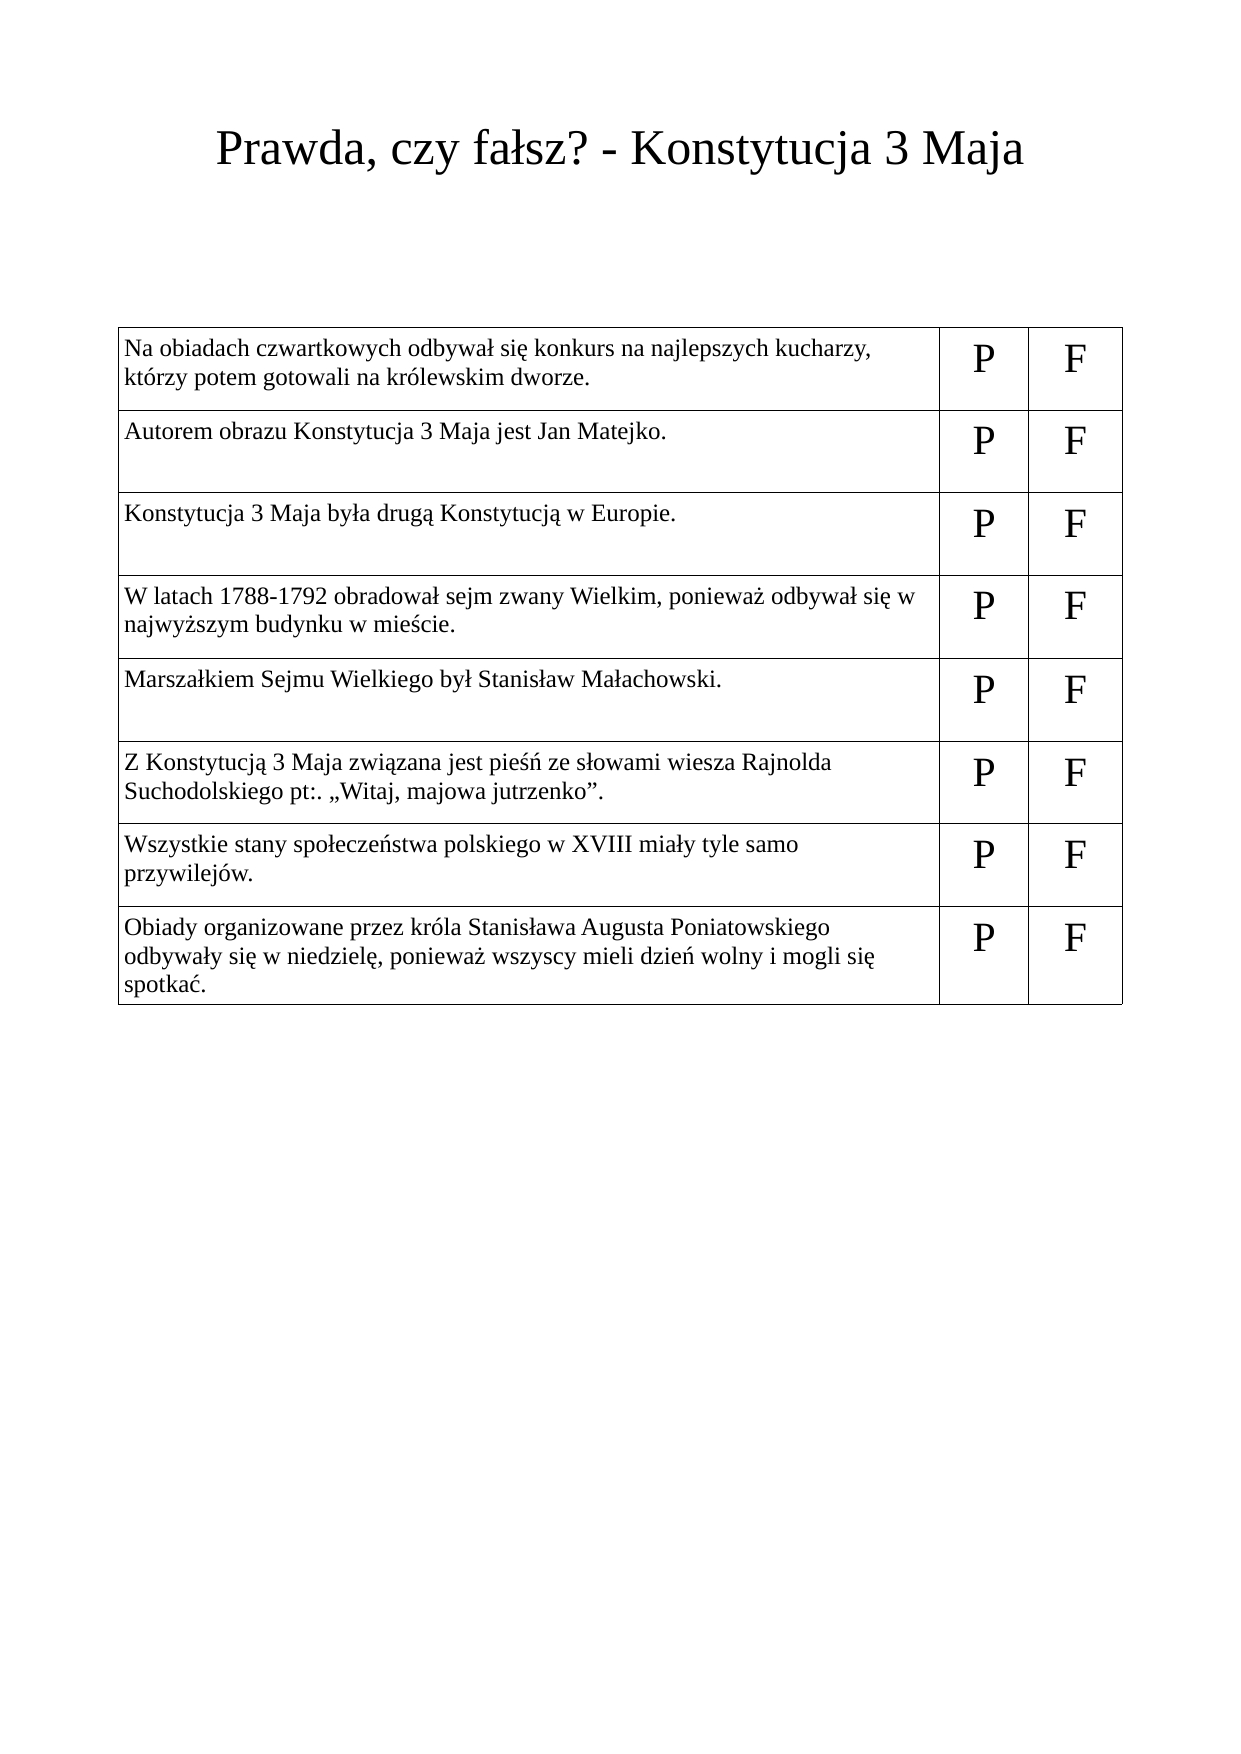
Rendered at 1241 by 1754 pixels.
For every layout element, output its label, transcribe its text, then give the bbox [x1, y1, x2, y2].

table_cell Autorem obrazu Konstytucja 3 Maja jest Jan Matejko. [119, 411, 939, 492]
table_cell Marszałkiem Sejmu Wielkiego był Stanisław Małachowski. [119, 659, 939, 741]
table_cell P [940, 824, 1028, 906]
table_cell F [1029, 411, 1122, 492]
table_header P [940, 328, 1028, 409]
table_cell P [940, 493, 1028, 574]
table_cell Obiady organizowane przez króla Stanisława Augusta Poniatowskiego odbywały się w niedzielę, ponieważ wszyscy mieli dzień wolny i mogli się spotkać. [119, 907, 939, 1004]
table_cell P [940, 742, 1028, 823]
table_cell P [940, 411, 1028, 492]
table_header Na obiadach czwartkowych odbywał się konkurs na najlepszych kucharzy, którzy potem gotowali na królewskim dworze. [119, 328, 939, 409]
table_cell Wszystkie stany społeczeństwa polskiego w XVIII miały tyle samo przywilejów. [119, 824, 939, 906]
table_cell P [940, 576, 1028, 658]
table_cell F [1029, 576, 1122, 658]
table_header F [1029, 328, 1122, 409]
table_cell P [940, 659, 1028, 741]
table_cell F [1029, 659, 1122, 741]
text Prawda, czy fałsz? - Konstytucja 3 Maja [118, 118, 1122, 176]
table_cell F [1029, 824, 1122, 906]
table_cell F [1029, 493, 1122, 574]
table_cell Konstytucja 3 Maja była drugą Konstytucją w Europie. [119, 493, 939, 574]
table_cell P [940, 907, 1028, 1004]
table_cell Z Konstytucją 3 Maja związana jest pieśń ze słowami wiesza Rajnolda Suchodolskiego pt:. „Witaj, majowa jutrzenko”. [119, 742, 939, 823]
table_cell F [1029, 907, 1122, 1004]
table_cell W latach 1788-1792 obradował sejm zwany Wielkim, ponieważ odbywał się w najwyższym budynku w mieście. [119, 576, 939, 658]
table_cell F [1029, 742, 1122, 823]
